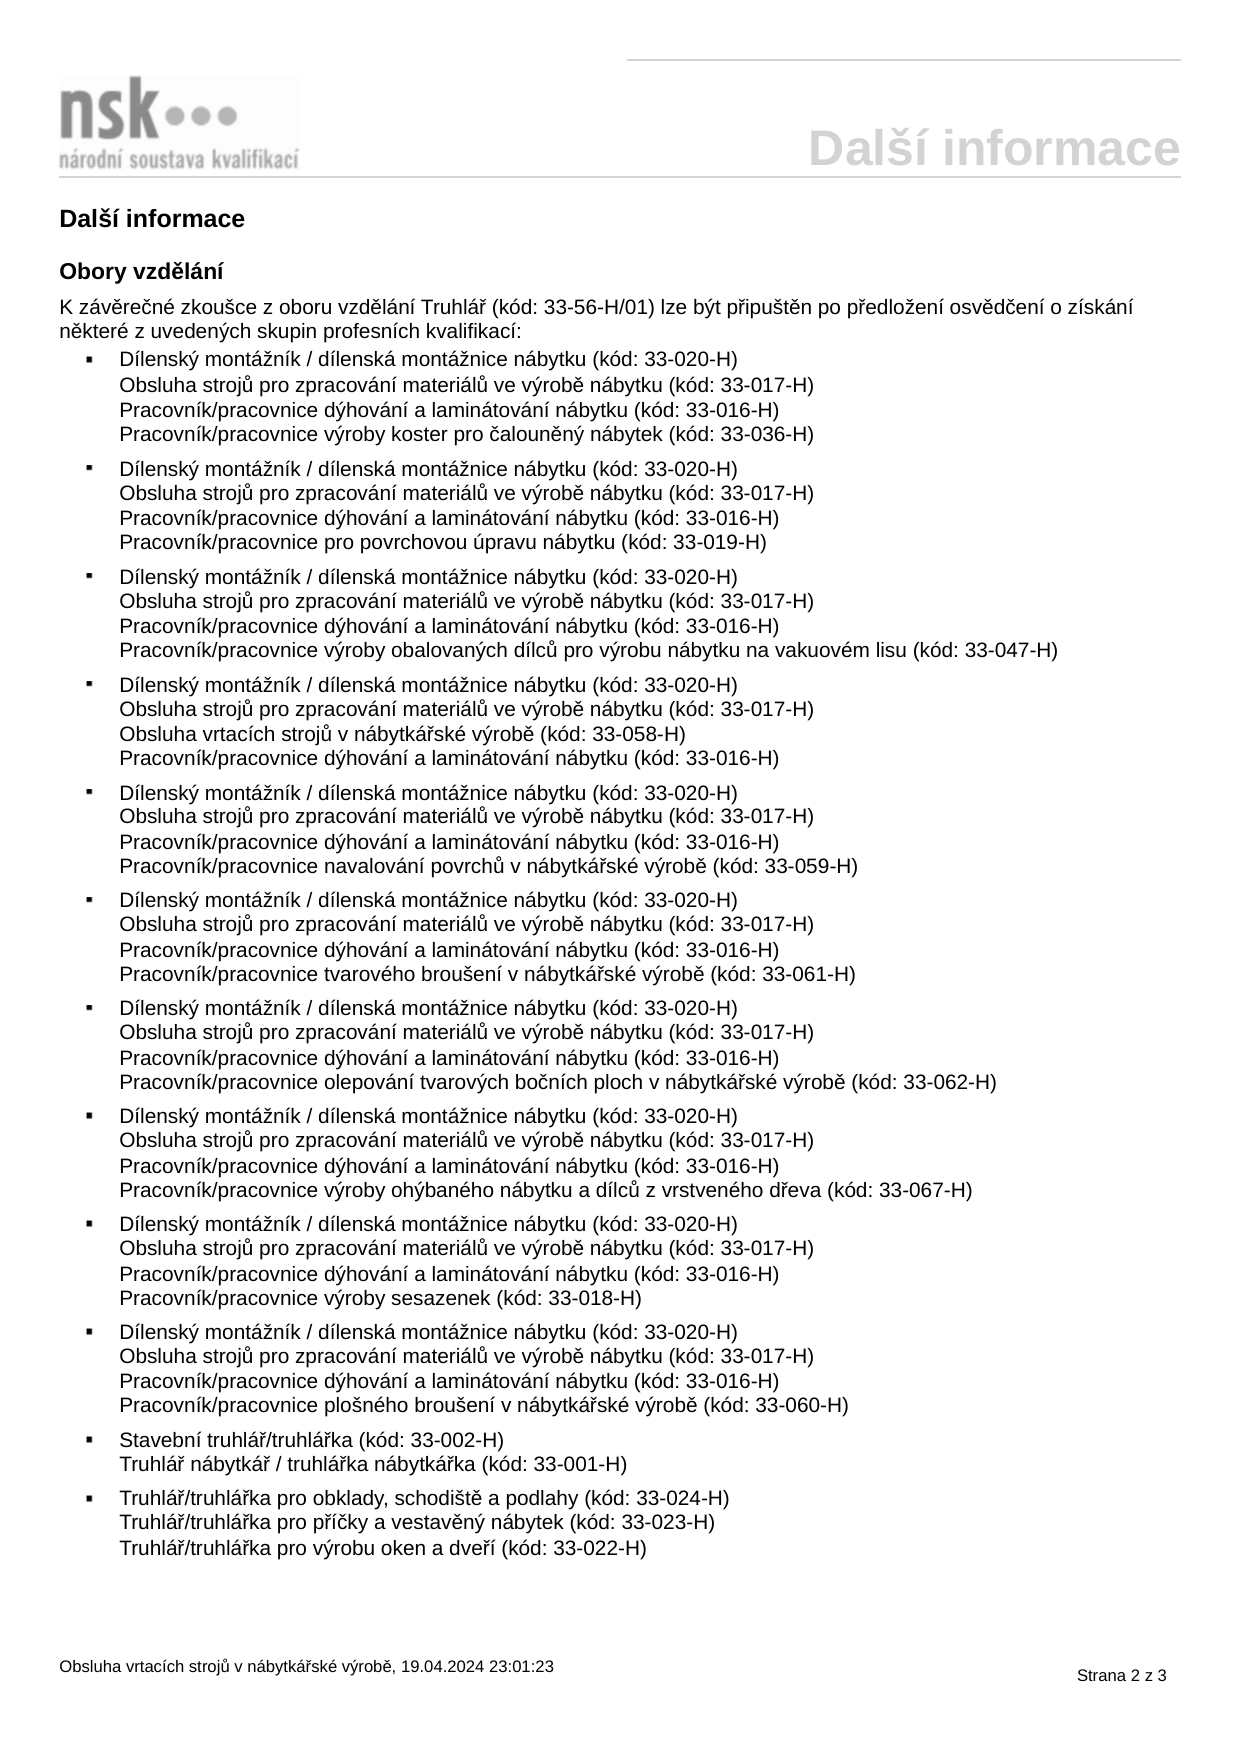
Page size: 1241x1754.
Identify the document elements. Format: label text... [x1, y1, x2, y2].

table_cell [59, 1511, 119, 1536]
table_cell Dílenský montážník / dílenská montážnice nábytku (kód: 33-020-H) [119, 673, 1181, 696]
table_cell [1167, 1477, 1181, 1486]
table_cell [59, 696, 119, 722]
table_cell Pracovník/pracovnice dýhování a laminátování nábytku (kód: 33-016-H) [119, 1369, 1181, 1393]
table_cell [59, 343, 119, 347]
table_cell [59, 804, 119, 830]
table_cell [627, 1311, 861, 1320]
table_cell [619, 987, 627, 996]
table_cell K závěrečné zkoušce z oboru vzdělání Truhlář (kód: 33-56-H/01) lze být připuštěn po předložení osvědčení o získání některé z uvedených skupin profesních kvalifikací: [59, 295, 1181, 343]
table_cell [119, 556, 482, 564]
table_cell [619, 1419, 627, 1428]
table_cell [861, 1561, 1167, 1593]
table_cell [1167, 1593, 1181, 1657]
table_cell [627, 1593, 861, 1657]
table_cell [59, 1285, 119, 1311]
picture [59, 1427, 119, 1452]
table_cell [482, 1203, 619, 1212]
table_cell [59, 1154, 119, 1177]
table_cell [627, 987, 861, 996]
table_cell Obsluha strojů pro zpracování materiálů ve výrobě nábytku (kód: 33-017-H) [119, 912, 1181, 938]
table_cell Pracovník/pracovnice plošného broušení v nábytkářské výrobě (kód: 33-060-H) [119, 1393, 1181, 1419]
table_cell [59, 398, 119, 422]
table_cell [1167, 664, 1181, 672]
table_cell Obsluha strojů pro zpracování materiálů ve výrobě nábytku (kód: 33-017-H) [119, 589, 1181, 614]
table_cell [627, 343, 861, 347]
table_cell [59, 1020, 119, 1046]
table_cell [59, 664, 119, 672]
table_cell [119, 1311, 482, 1320]
table_cell [59, 171, 119, 176]
table_cell Dílenský montážník / dílenská montážnice nábytku (kód: 33-020-H) [119, 996, 1181, 1020]
table_cell Pracovník/pracovnice olepování tvarových bočních ploch v nábytkářské výrobě (kód: 33-062-H) [119, 1070, 1181, 1095]
table_cell [482, 1095, 619, 1104]
table_cell [1167, 1419, 1181, 1428]
table_cell [619, 556, 627, 564]
table_cell [59, 194, 119, 200]
picture [59, 1320, 119, 1344]
table_cell [627, 879, 861, 888]
table_cell Pracovník/pracovnice dýhování a laminátování nábytku (kód: 33-016-H) [119, 614, 1181, 638]
table_cell [619, 170, 627, 176]
table_cell Pracovník/pracovnice výroby obalovaných dílců pro výrobu nábytku na vakuovém lisu (kód: 33-047-H) [119, 638, 1181, 663]
table_cell [482, 1593, 619, 1657]
table_cell [1167, 1095, 1181, 1104]
table_cell [119, 879, 482, 888]
picture [59, 888, 119, 911]
table_cell [119, 771, 482, 780]
table_cell [627, 1477, 861, 1486]
table_cell Dílenský montážník / dílenská montážnice nábytku (kód: 33-020-H) [119, 1104, 1181, 1128]
table_cell Pracovník/pracovnice pro povrchovou úpravu nábytku (kód: 33-019-H) [119, 530, 1181, 556]
table_cell Strana 2 z 3 [861, 1657, 1167, 1693]
table_cell Obsluha strojů pro zpracování materiálů ve výrobě nábytku (kód: 33-017-H) [119, 481, 1181, 506]
table_cell [861, 448, 1167, 457]
table_cell Obsluha strojů pro zpracování materiálů ve výrobě nábytku (kód: 33-017-H) [119, 373, 1181, 398]
table_cell [59, 506, 119, 530]
table_cell [861, 194, 1167, 200]
table_cell [482, 1477, 619, 1486]
table_cell [627, 1203, 861, 1212]
picture [59, 1104, 119, 1128]
table_cell [861, 987, 1167, 996]
table_cell [619, 879, 627, 888]
table_cell [59, 1070, 119, 1095]
table_cell [620, 59, 627, 170]
table_cell [59, 1393, 119, 1419]
table_cell [119, 664, 482, 672]
table_cell [627, 1561, 861, 1593]
table_cell Dílenský montážník / dílenská montážnice nábytku (kód: 33-020-H) [119, 347, 1181, 373]
table_cell [861, 1095, 1167, 1104]
table_cell [119, 194, 482, 200]
table_cell Obsluha strojů pro zpracování materiálů ve výrobě nábytku (kód: 33-017-H) [119, 804, 1181, 830]
table_cell Dílenský montážník / dílenská montážnice nábytku (kód: 33-020-H) [119, 565, 1181, 588]
table_cell [861, 1203, 1167, 1212]
table_cell [619, 1311, 627, 1320]
picture [59, 564, 119, 587]
table_cell [619, 1203, 627, 1212]
table_cell [482, 879, 619, 888]
table_cell Pracovník/pracovnice dýhování a laminátování nábytku (kód: 33-016-H) [119, 1261, 1181, 1285]
table_cell [627, 448, 861, 457]
table_cell Obsluha strojů pro zpracování materiálů ve výrobě nábytku (kód: 33-017-H) [119, 1128, 1181, 1153]
table_cell [59, 1419, 119, 1427]
table_cell [619, 1477, 627, 1486]
table_cell Pracovník/pracovnice dýhování a laminátování nábytku (kód: 33-016-H) [119, 830, 1181, 854]
table_cell [119, 1419, 482, 1428]
table_cell Další informace [627, 61, 1181, 176]
table_cell [59, 1203, 119, 1212]
table_cell Dílenský montážník / dílenská montážnice nábytku (kód: 33-020-H) [119, 1212, 1181, 1236]
table_cell [59, 1128, 119, 1153]
table_cell [59, 771, 119, 780]
table_cell [627, 664, 861, 672]
table_cell Truhlář/truhlářka pro příčky a vestavěný nábytek (kód: 33-023-H) [119, 1510, 1181, 1536]
table_cell [1167, 1561, 1181, 1593]
table_cell [119, 1477, 482, 1486]
picture [58, 59, 620, 171]
table_cell [59, 746, 119, 771]
table_cell [482, 343, 619, 347]
table_cell [59, 1452, 119, 1477]
table_cell [59, 556, 119, 564]
table_cell [59, 1095, 119, 1104]
table_cell Obsluha strojů pro zpracování materiálů ve výrobě nábytku (kód: 33-017-H) [119, 1344, 1181, 1369]
picture [59, 996, 119, 1019]
table_cell [119, 448, 482, 457]
table_cell [627, 194, 861, 200]
table_cell Stavební truhlář/truhlářka (kód: 33-002-H) [119, 1428, 1181, 1452]
table_cell [482, 1419, 619, 1428]
table_cell [619, 236, 627, 248]
table_cell [59, 638, 119, 663]
table_cell [1167, 194, 1181, 200]
table_cell [59, 1561, 119, 1593]
table_cell [59, 830, 119, 854]
table_cell [619, 448, 627, 457]
table_cell [482, 556, 619, 564]
table_cell [59, 1369, 119, 1393]
table_cell [482, 1561, 619, 1593]
table_cell [1167, 879, 1181, 888]
table_cell [119, 1095, 482, 1104]
table_cell Obsluha strojů pro zpracování materiálů ve výrobě nábytku (kód: 33-017-H) [119, 1020, 1181, 1046]
table_cell [619, 1593, 627, 1657]
table_cell [1167, 236, 1181, 248]
table_cell [59, 854, 119, 879]
table_cell [861, 236, 1167, 248]
table_cell [59, 530, 119, 556]
table_cell [627, 556, 861, 564]
table_cell [119, 1593, 482, 1657]
table_cell [59, 1261, 119, 1285]
table_cell [59, 178, 1181, 194]
table_cell [1167, 556, 1181, 564]
table_cell Truhlář/truhlářka pro obklady, schodiště a podlahy (kód: 33-024-H) [119, 1486, 1181, 1510]
picture [59, 1486, 119, 1511]
table_cell [482, 236, 619, 248]
table_cell [59, 722, 119, 746]
table_cell [861, 1593, 1167, 1657]
table_cell Pracovník/pracovnice výroby sesazenek (kód: 33-018-H) [119, 1285, 1181, 1311]
picture [59, 456, 119, 479]
table_cell [59, 1593, 119, 1657]
table_cell [59, 236, 119, 248]
table_cell [619, 1095, 627, 1104]
table_cell [59, 1178, 119, 1203]
table_cell Dílenský montážník / dílenská montážnice nábytku (kód: 33-020-H) [119, 780, 1181, 804]
table_cell Pracovník/pracovnice tvarového broušení v nábytkářské výrobě (kód: 33-061-H) [119, 962, 1181, 987]
table_cell [861, 1477, 1167, 1486]
table_cell [119, 343, 482, 347]
table_cell [59, 448, 119, 456]
table_cell [619, 771, 627, 780]
table_cell [59, 1236, 119, 1261]
table_cell [482, 987, 619, 996]
table_cell Pracovník/pracovnice dýhování a laminátování nábytku (kód: 33-016-H) [119, 506, 1181, 530]
table_cell [59, 912, 119, 938]
table_cell [627, 771, 861, 780]
table_cell [59, 589, 119, 614]
table_cell [482, 664, 619, 672]
table_cell Pracovník/pracovnice výroby koster pro čalouněný nábytek (kód: 33-036-H) [119, 422, 1181, 448]
table_cell Obsluha strojů pro zpracování materiálů ve výrobě nábytku (kód: 33-017-H) [119, 696, 1181, 722]
table_cell [1167, 771, 1181, 780]
table_cell [627, 1419, 861, 1428]
table_cell [119, 1203, 482, 1212]
picture [59, 780, 119, 803]
table_cell Obsluha vrtacích strojů v nábytkářské výrobě, 19.04.2024 23:01:23 [59, 1657, 861, 1693]
table_cell Obsluha vrtacích strojů v nábytkářské výrobě (kód: 33-058-H) [119, 722, 1181, 746]
table_cell Truhlář nábytkář / truhlářka nábytkářka (kód: 33-001-H) [119, 1452, 1181, 1477]
table_cell [861, 343, 1167, 347]
table_cell [59, 987, 119, 996]
table_cell Pracovník/pracovnice navalování povrchů v nábytkářské výrobě (kód: 33-059-H) [119, 854, 1181, 879]
table_cell [861, 1311, 1167, 1320]
table_cell Obsluha strojů pro zpracování materiálů ve výrobě nábytku (kód: 33-017-H) [119, 1236, 1181, 1261]
table_cell [619, 194, 627, 200]
table_cell [59, 614, 119, 638]
picture [59, 347, 119, 372]
table_cell [59, 1477, 119, 1486]
table_cell [861, 771, 1167, 780]
table_cell [59, 481, 119, 506]
table_cell [59, 1536, 119, 1561]
table_cell [482, 194, 619, 200]
table_cell [482, 771, 619, 780]
table_cell [119, 171, 482, 176]
table_cell [482, 1311, 619, 1320]
table_cell Pracovník/pracovnice dýhování a laminátování nábytku (kód: 33-016-H) [119, 398, 1181, 422]
picture [59, 672, 119, 695]
table_cell [59, 1311, 119, 1320]
table_cell Dílenský montážník / dílenská montážnice nábytku (kód: 33-020-H) [119, 888, 1181, 912]
table_cell [59, 1046, 119, 1069]
table_cell [861, 879, 1167, 888]
picture [59, 1212, 119, 1236]
table_cell Obory vzdělání [59, 248, 1181, 295]
table_cell [619, 664, 627, 672]
table_cell [59, 422, 119, 448]
table_cell Další informace [59, 200, 1181, 236]
table_cell [1167, 987, 1181, 996]
table_cell [861, 1419, 1167, 1428]
table_cell [482, 448, 619, 457]
table_cell [1167, 448, 1181, 457]
table_cell [59, 962, 119, 987]
table_cell Pracovník/pracovnice dýhování a laminátování nábytku (kód: 33-016-H) [119, 938, 1181, 962]
table_cell [619, 1561, 627, 1593]
table_cell Pracovník/pracovnice dýhování a laminátování nábytku (kód: 33-016-H) [119, 1154, 1181, 1177]
table_cell Dílenský montážník / dílenská montážnice nábytku (kód: 33-020-H) [119, 457, 1181, 481]
table_cell [119, 1561, 482, 1593]
table_cell [627, 1095, 861, 1104]
table_cell [119, 236, 482, 248]
table_cell [59, 1344, 119, 1369]
table_cell Pracovník/pracovnice dýhování a laminátování nábytku (kód: 33-016-H) [119, 1046, 1181, 1069]
table_cell [482, 171, 619, 176]
table_cell [119, 987, 482, 996]
table_cell Pracovník/pracovnice výroby ohýbaného nábytku a dílců z vrstveného dřeva (kód: 33-067-H) [119, 1178, 1181, 1203]
table_cell [1167, 1657, 1181, 1693]
table_cell [861, 556, 1167, 564]
table_cell [861, 664, 1167, 672]
table_cell [59, 373, 119, 398]
table_cell Pracovník/pracovnice dýhování a laminátování nábytku (kód: 33-016-H) [119, 746, 1181, 771]
table_cell Dílenský montážník / dílenská montážnice nábytku (kód: 33-020-H) [119, 1320, 1181, 1344]
table_cell [1167, 343, 1181, 347]
table_cell [1167, 1311, 1181, 1320]
table_cell [1167, 1203, 1181, 1212]
table_cell [59, 879, 119, 888]
table_cell [59, 938, 119, 962]
table_cell Truhlář/truhlářka pro výrobu oken a dveří (kód: 33-022-H) [119, 1536, 1181, 1561]
table_cell [627, 236, 861, 248]
